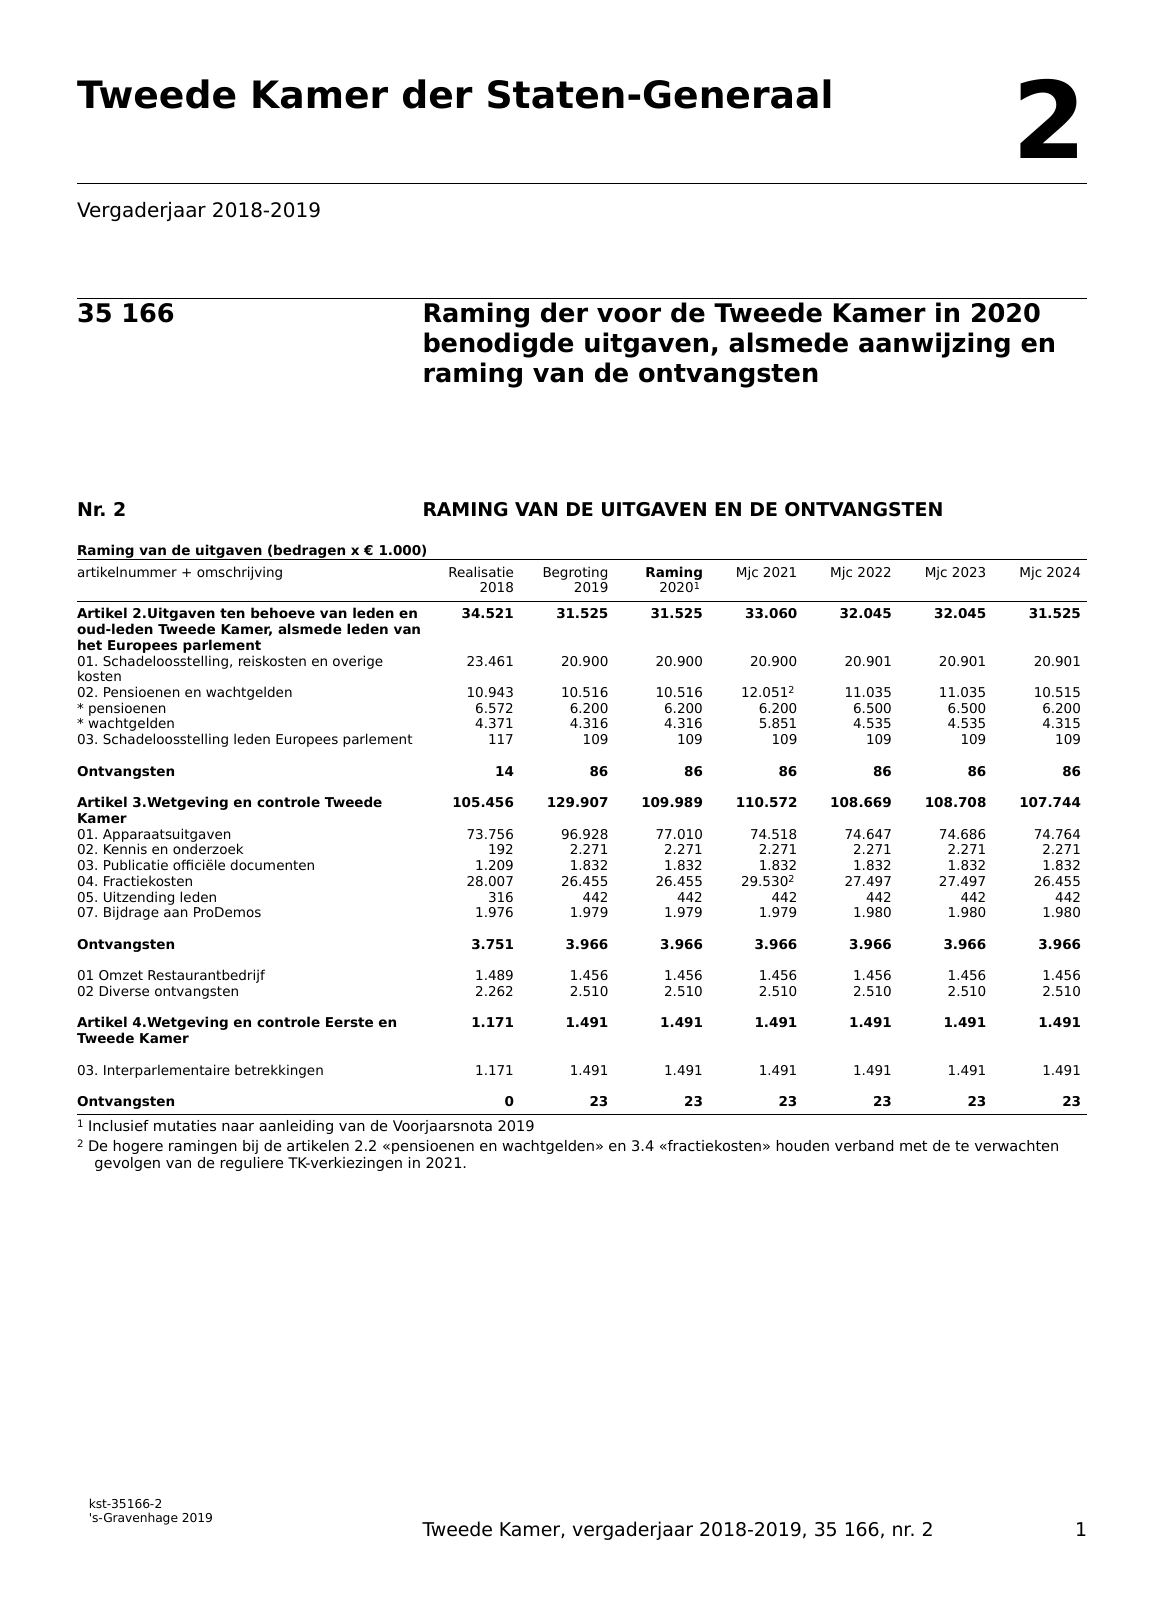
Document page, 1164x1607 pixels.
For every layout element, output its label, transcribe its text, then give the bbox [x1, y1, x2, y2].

table_cell [992, 779, 1087, 795]
table_cell 109 [709, 732, 803, 748]
table_cell [77, 748, 425, 763]
table_cell [425, 1078, 519, 1094]
table_cell 86 [709, 764, 803, 779]
table_cell 74.686 [898, 826, 992, 842]
table_cell [614, 779, 708, 795]
table_cell 3.751 [425, 937, 519, 952]
table_cell 1.979 [520, 905, 614, 921]
subtitle 35 166 Raming der voor de Tweede Kamer in 2020 benodigde uitgaven, alsmede aanwijzing en raming van de ontvangsten [77, 299, 1087, 388]
table_cell 6.200 [614, 701, 708, 716]
table_cell 23.461 [425, 654, 519, 685]
table_header Tweede Kamer der Staten-Generaal [77, 59, 886, 183]
table_cell Raming 20201 [614, 560, 708, 601]
table_cell 26.455 [992, 874, 1087, 889]
table_cell [898, 1000, 992, 1015]
table_cell 31.525 [614, 602, 708, 653]
table_cell [709, 748, 803, 763]
table_cell 32.045 [898, 602, 992, 653]
table_cell 2.271 [520, 842, 614, 858]
table_cell [520, 1078, 614, 1094]
table_cell 2.271 [803, 842, 897, 858]
table_cell 6.500 [898, 701, 992, 716]
table_cell 77.010 [614, 826, 708, 842]
table_cell Begroting 2019 [520, 560, 614, 601]
table_cell 6.200 [520, 701, 614, 716]
table_cell Ontvangsten [77, 1094, 425, 1114]
table_cell [898, 1078, 992, 1094]
table_cell 2.271 [614, 842, 708, 858]
table_cell 23 [992, 1094, 1087, 1114]
table_cell 11.035 [898, 685, 992, 701]
table_cell [77, 1078, 425, 1094]
table_cell 1 Inclusief mutaties naar aanleiding van de Voorjaarsnota 2019 2 De hogere ramingen bij de artikelen 2.2 «pensioenen en wachtgelden» en 3.4 «fractiekosten» houden verband met de te verwachten gevolgen van de reguliere TK-verkiezingen in 2021. [77, 1115, 1087, 1172]
table_cell [803, 1047, 897, 1062]
table_cell 117 [425, 732, 519, 748]
table_cell 1.832 [992, 858, 1087, 874]
table_cell 4.535 [898, 716, 992, 732]
table_cell 96.928 [520, 826, 614, 842]
table_cell 02. Pensioenen en wachtgelden [77, 685, 425, 701]
table_cell 1.491 [520, 1015, 614, 1047]
table_cell [992, 1078, 1087, 1094]
table_cell 20.901 [803, 654, 897, 685]
table_cell Mjc 2024 [992, 560, 1087, 601]
table_cell 74.647 [803, 826, 897, 842]
table_cell [709, 1047, 803, 1062]
table_cell [803, 748, 897, 763]
table_cell 2.271 [992, 842, 1087, 858]
table_cell 2.271 [898, 842, 992, 858]
table_cell 3.966 [520, 937, 614, 952]
table_cell 74.764 [992, 826, 1087, 842]
table_cell 442 [614, 889, 708, 905]
table_cell Ontvangsten [77, 937, 425, 952]
table_cell 02. Kennis en onderzoek [77, 842, 425, 858]
table_cell [77, 1047, 425, 1062]
table_cell 442 [709, 889, 803, 905]
table_cell 23 [898, 1094, 992, 1114]
table_cell 109 [803, 732, 897, 748]
table_cell 26.455 [614, 874, 708, 889]
table_cell 1.456 [898, 968, 992, 984]
table_cell [992, 1000, 1087, 1015]
table_cell 20.900 [709, 654, 803, 685]
table_cell 1.491 [992, 1015, 1087, 1047]
table_cell [898, 748, 992, 763]
table_cell 0 [425, 1094, 519, 1114]
table_cell 107.744 [992, 795, 1087, 826]
table_cell 1.456 [992, 968, 1087, 984]
table_cell [803, 779, 897, 795]
table_cell 86 [898, 764, 992, 779]
table_cell 4.316 [520, 716, 614, 732]
table_cell 6.200 [709, 701, 803, 716]
table_cell 110.572 [709, 795, 803, 826]
table_cell 442 [992, 889, 1087, 905]
table_cell 11.035 [803, 685, 897, 701]
table_cell [614, 952, 708, 968]
table_cell 192 [425, 842, 519, 858]
table_cell [709, 1078, 803, 1094]
table_cell [520, 952, 614, 968]
table_cell 20.901 [992, 654, 1087, 685]
table_cell 20.900 [520, 654, 614, 685]
table_cell 02 Diverse ontvangsten [77, 984, 425, 999]
table_cell 4.371 [425, 716, 519, 732]
subtitle Nr. 2 RAMING VAN DE UITGAVEN EN DE ONTVANGSTEN [77, 499, 1087, 521]
table_cell 1.456 [709, 968, 803, 984]
table_cell [992, 921, 1087, 937]
table_cell 3.966 [614, 937, 708, 952]
table_cell 20.901 [898, 654, 992, 685]
table_cell 1.976 [425, 905, 519, 921]
table_cell 07. Bijdrage aan ProDemos [77, 905, 425, 921]
table_cell [992, 1047, 1087, 1062]
table_cell [614, 1078, 708, 1094]
table_cell 04. Fractiekosten [77, 874, 425, 889]
table_cell [898, 1047, 992, 1062]
table_cell 1.491 [709, 1063, 803, 1078]
table_cell 1.832 [520, 858, 614, 874]
table_cell [520, 1047, 614, 1062]
table_cell 1.491 [709, 1015, 803, 1047]
table_cell 01 Omzet Restaurantbedrijf [77, 968, 425, 984]
table_cell [992, 952, 1087, 968]
table_cell 23 [520, 1094, 614, 1114]
table_cell 442 [898, 889, 992, 905]
table_cell 1.456 [803, 968, 897, 984]
table_cell 1.456 [614, 968, 708, 984]
table_cell Ontvangsten [77, 764, 425, 779]
table_cell [709, 779, 803, 795]
table_cell 86 [992, 764, 1087, 779]
table_cell 1.491 [614, 1015, 708, 1047]
table_header Raming van de uitgaven (bedragen x € 1.000) [77, 543, 1087, 559]
table_cell [614, 921, 708, 937]
table_cell 86 [520, 764, 614, 779]
table_cell 5.851 [709, 716, 803, 732]
table_cell 4.316 [614, 716, 708, 732]
table_cell [520, 921, 614, 937]
table_cell [520, 1000, 614, 1015]
table_cell 1.171 [425, 1063, 519, 1078]
table_cell [898, 952, 992, 968]
table_cell * pensioenen [77, 701, 425, 716]
table_cell 1.491 [898, 1015, 992, 1047]
table_cell 01. Apparaatsuitgaven [77, 826, 425, 842]
table_cell [709, 921, 803, 937]
table_cell Mjc 2022 [803, 560, 897, 601]
table_cell 1.979 [709, 905, 803, 921]
table_cell 1.979 [614, 905, 708, 921]
table_cell 1.980 [803, 905, 897, 921]
table_cell 109 [992, 732, 1087, 748]
table_cell [425, 779, 519, 795]
table_cell Artikel 3.Wetgeving en controle Tweede Kamer [77, 795, 425, 826]
table_cell 33.060 [709, 602, 803, 653]
table_cell 03. Interparlementaire betrekkingen [77, 1063, 425, 1078]
table_cell 2.262 [425, 984, 519, 999]
table_cell 105.456 [425, 795, 519, 826]
table_cell [709, 952, 803, 968]
table_cell 86 [803, 764, 897, 779]
table_cell 12.0512 [709, 685, 803, 701]
table_cell 14 [425, 764, 519, 779]
table_cell 86 [614, 764, 708, 779]
table_cell 10.515 [992, 685, 1087, 701]
table_cell 2.510 [898, 984, 992, 999]
table_cell 01. Schadeloosstelling, reiskosten en overige kosten [77, 654, 425, 685]
table_cell 1.491 [520, 1063, 614, 1078]
table_cell 27.497 [803, 874, 897, 889]
table_cell [898, 779, 992, 795]
table_cell [77, 921, 425, 937]
table_cell [425, 921, 519, 937]
table_cell 109 [520, 732, 614, 748]
table_cell 109.989 [614, 795, 708, 826]
table_cell [803, 921, 897, 937]
text kst-35166-2 [88, 1497, 323, 1511]
table_cell 2.510 [520, 984, 614, 999]
text 's-Gravenhage 2019 [88, 1511, 323, 1525]
table_cell 28.007 [425, 874, 519, 889]
table_header 2 [886, 59, 1087, 183]
table_cell 1.980 [898, 905, 992, 921]
table_cell 26.455 [520, 874, 614, 889]
table_cell 29.5302 [709, 874, 803, 889]
table_cell 6.572 [425, 701, 519, 716]
table_cell 3.966 [898, 937, 992, 952]
table_cell [709, 1000, 803, 1015]
table_cell 1.980 [992, 905, 1087, 921]
table_cell 32.045 [803, 602, 897, 653]
table_cell 442 [520, 889, 614, 905]
table_cell 34.521 [425, 602, 519, 653]
table_cell 27.497 [898, 874, 992, 889]
table_cell [77, 779, 425, 795]
table_cell [614, 1000, 708, 1015]
table_cell 10.943 [425, 685, 519, 701]
table_cell 3.966 [709, 937, 803, 952]
table_cell [77, 952, 425, 968]
table_cell Artikel 2.Uitgaven ten behoeve van leden en oud-leden Tweede Kamer, alsmede leden van het Europees parlement [77, 602, 425, 653]
table_cell 1.491 [803, 1015, 897, 1047]
table_cell 05. Uitzending leden [77, 889, 425, 905]
table_cell 74.518 [709, 826, 803, 842]
table_cell 1.491 [898, 1063, 992, 1078]
table_cell [803, 1000, 897, 1015]
table_cell 73.756 [425, 826, 519, 842]
table_cell [614, 748, 708, 763]
table_cell 1.456 [520, 968, 614, 984]
table_cell 108.669 [803, 795, 897, 826]
table_cell 2.510 [803, 984, 897, 999]
table_cell 1.171 [425, 1015, 519, 1047]
table_cell 1.489 [425, 968, 519, 984]
table_cell [77, 1000, 425, 1015]
table_cell [520, 779, 614, 795]
table_cell [425, 1047, 519, 1062]
table_cell 31.525 [520, 602, 614, 653]
table_cell [898, 921, 992, 937]
table_cell 6.200 [992, 701, 1087, 716]
table_cell 109 [614, 732, 708, 748]
table_cell 129.907 [520, 795, 614, 826]
table_cell artikelnummer + omschrijving [77, 560, 425, 601]
table_cell Realisatie 2018 [425, 560, 519, 601]
table_cell 23 [803, 1094, 897, 1114]
table_cell 1.832 [898, 858, 992, 874]
table_cell 3.966 [803, 937, 897, 952]
table_cell 316 [425, 889, 519, 905]
table_cell [520, 748, 614, 763]
table_cell [803, 952, 897, 968]
table_cell 23 [709, 1094, 803, 1114]
table_cell 03. Schadeloosstelling leden Europees parlement [77, 732, 425, 748]
table_cell 1.832 [614, 858, 708, 874]
table_cell 03. Publicatie officiële documenten [77, 858, 425, 874]
table_cell 1.491 [614, 1063, 708, 1078]
table_cell 2.510 [992, 984, 1087, 999]
table_cell Vergaderjaar 2018-2019 [77, 184, 1087, 298]
table_cell 442 [803, 889, 897, 905]
table_cell [425, 748, 519, 763]
table_cell 2.510 [709, 984, 803, 999]
table_cell 109 [898, 732, 992, 748]
table_cell [803, 1078, 897, 1094]
table_cell [992, 748, 1087, 763]
table_cell 31.525 [992, 602, 1087, 653]
table_cell 2.271 [709, 842, 803, 858]
table_cell 6.500 [803, 701, 897, 716]
table_cell 3.966 [992, 937, 1087, 952]
table_cell [614, 1047, 708, 1062]
table_cell 1.209 [425, 858, 519, 874]
table_cell 2.510 [614, 984, 708, 999]
table_cell 4.535 [803, 716, 897, 732]
table_cell 1.832 [803, 858, 897, 874]
table_cell 23 [614, 1094, 708, 1114]
table_cell Mjc 2023 [898, 560, 992, 601]
table_cell [425, 952, 519, 968]
table_cell 1.832 [709, 858, 803, 874]
table_cell 108.708 [898, 795, 992, 826]
table_cell Mjc 2021 [709, 560, 803, 601]
table_cell [425, 1000, 519, 1015]
table_cell * wachtgelden [77, 716, 425, 732]
table_cell 10.516 [520, 685, 614, 701]
table_cell 1.491 [992, 1063, 1087, 1078]
table_cell 20.900 [614, 654, 708, 685]
table_cell 10.516 [614, 685, 708, 701]
table_cell 4.315 [992, 716, 1087, 732]
table_cell 1.491 [803, 1063, 897, 1078]
table_cell Artikel 4.Wetgeving en controle Eerste en Tweede Kamer [77, 1015, 425, 1047]
